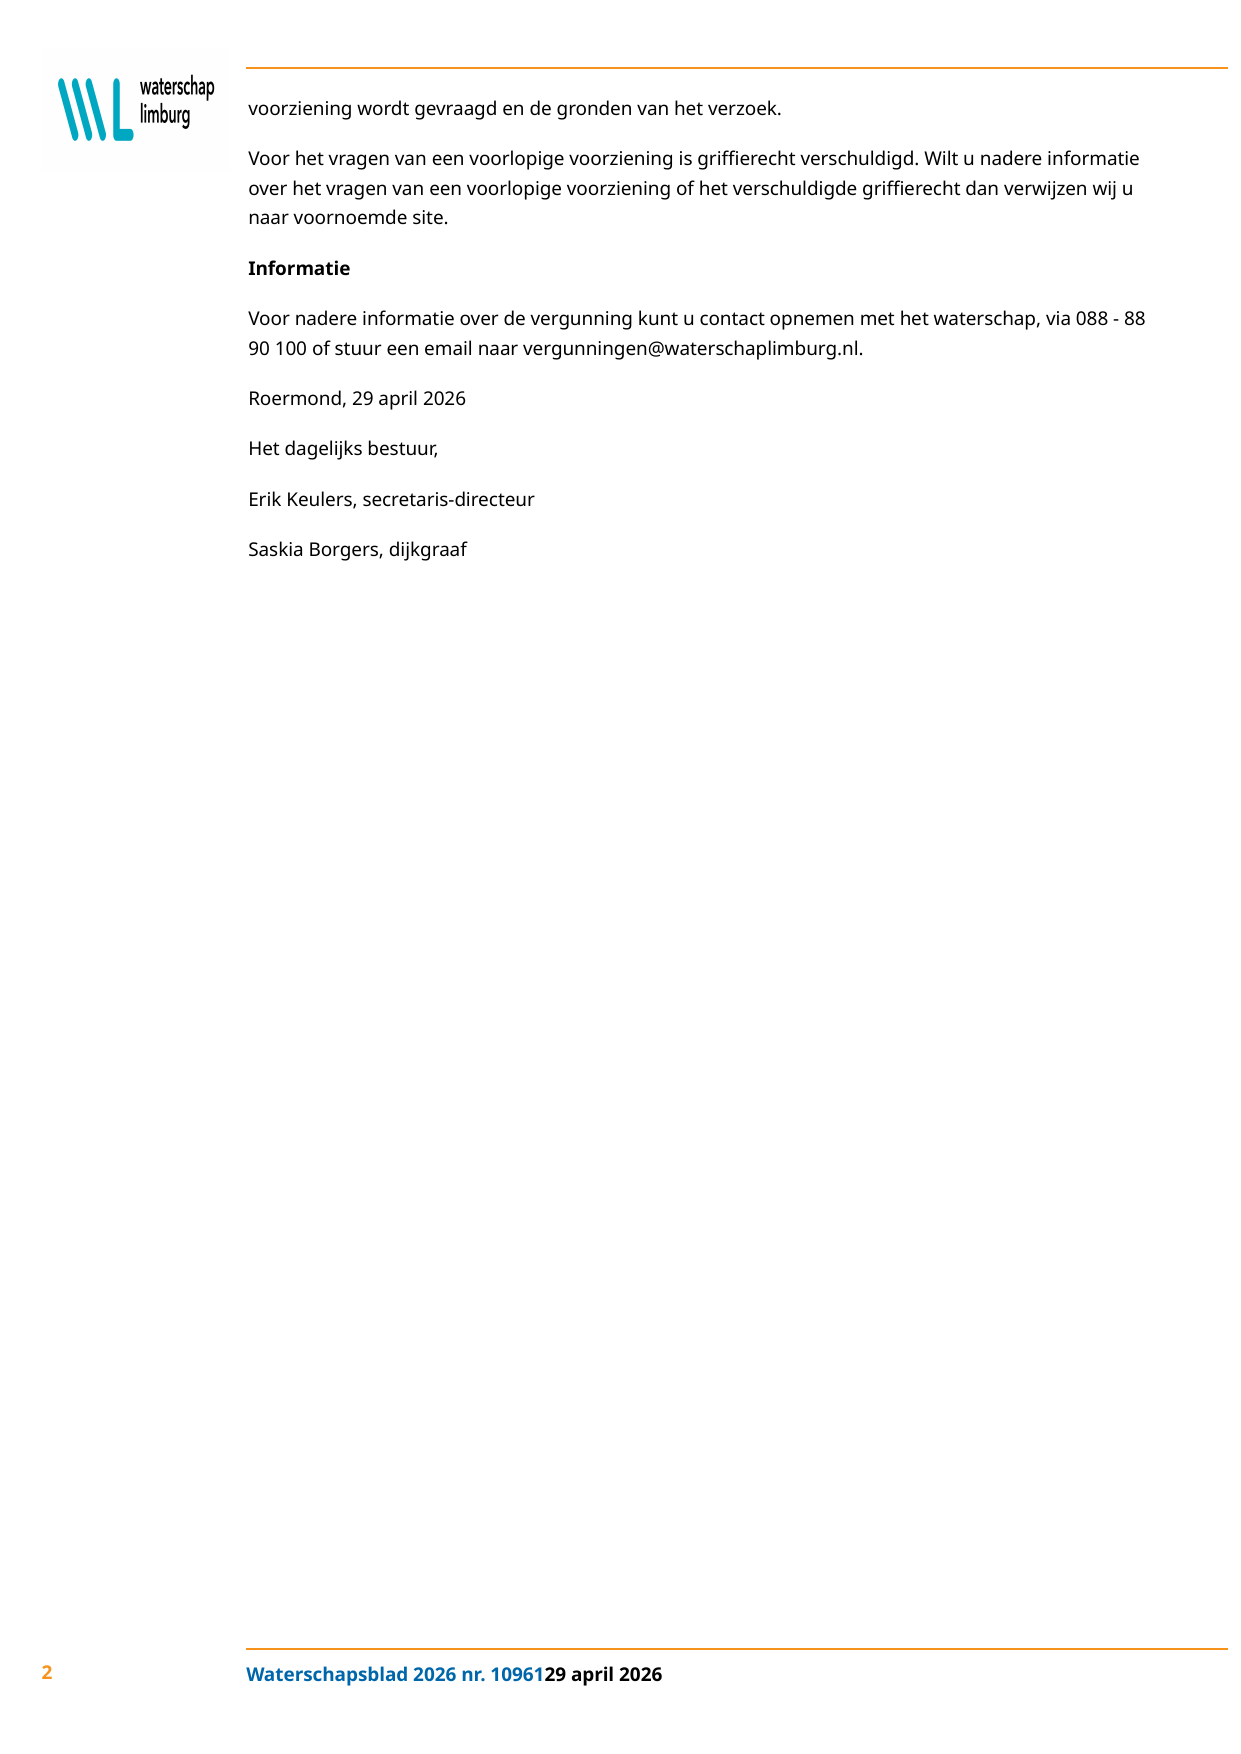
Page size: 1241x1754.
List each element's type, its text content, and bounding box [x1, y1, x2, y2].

text Saskia Borgers, dijkgraaf [248, 536, 1152, 562]
text Voor het vragen van een voorlopige voorziening is griffierecht verschuldigd. Wilt u nadere informatie over het vragen van een voorlopige voorziening of het verschuldigde griffierecht dan verwijzen wij u naar voornoemde site. [248, 145, 1152, 230]
text Voor nadere informatie over de vergunning kunt u contact opnemen met het waterschap, via 088 - 88 90 100 of stuur een email naar vergunningen@waterschaplimburg.nl. [248, 305, 1152, 361]
text Roermond, 29 april 2026 [248, 385, 1152, 411]
picture [41, 47, 231, 172]
text Het dagelijks bestuur, [248, 436, 1152, 461]
text Informatie [248, 255, 1152, 281]
text voorziening wordt gevraagd en de gronden van het verzoek. [248, 95, 1152, 121]
text Erik Keulers, secretaris-directeur [248, 486, 1152, 512]
